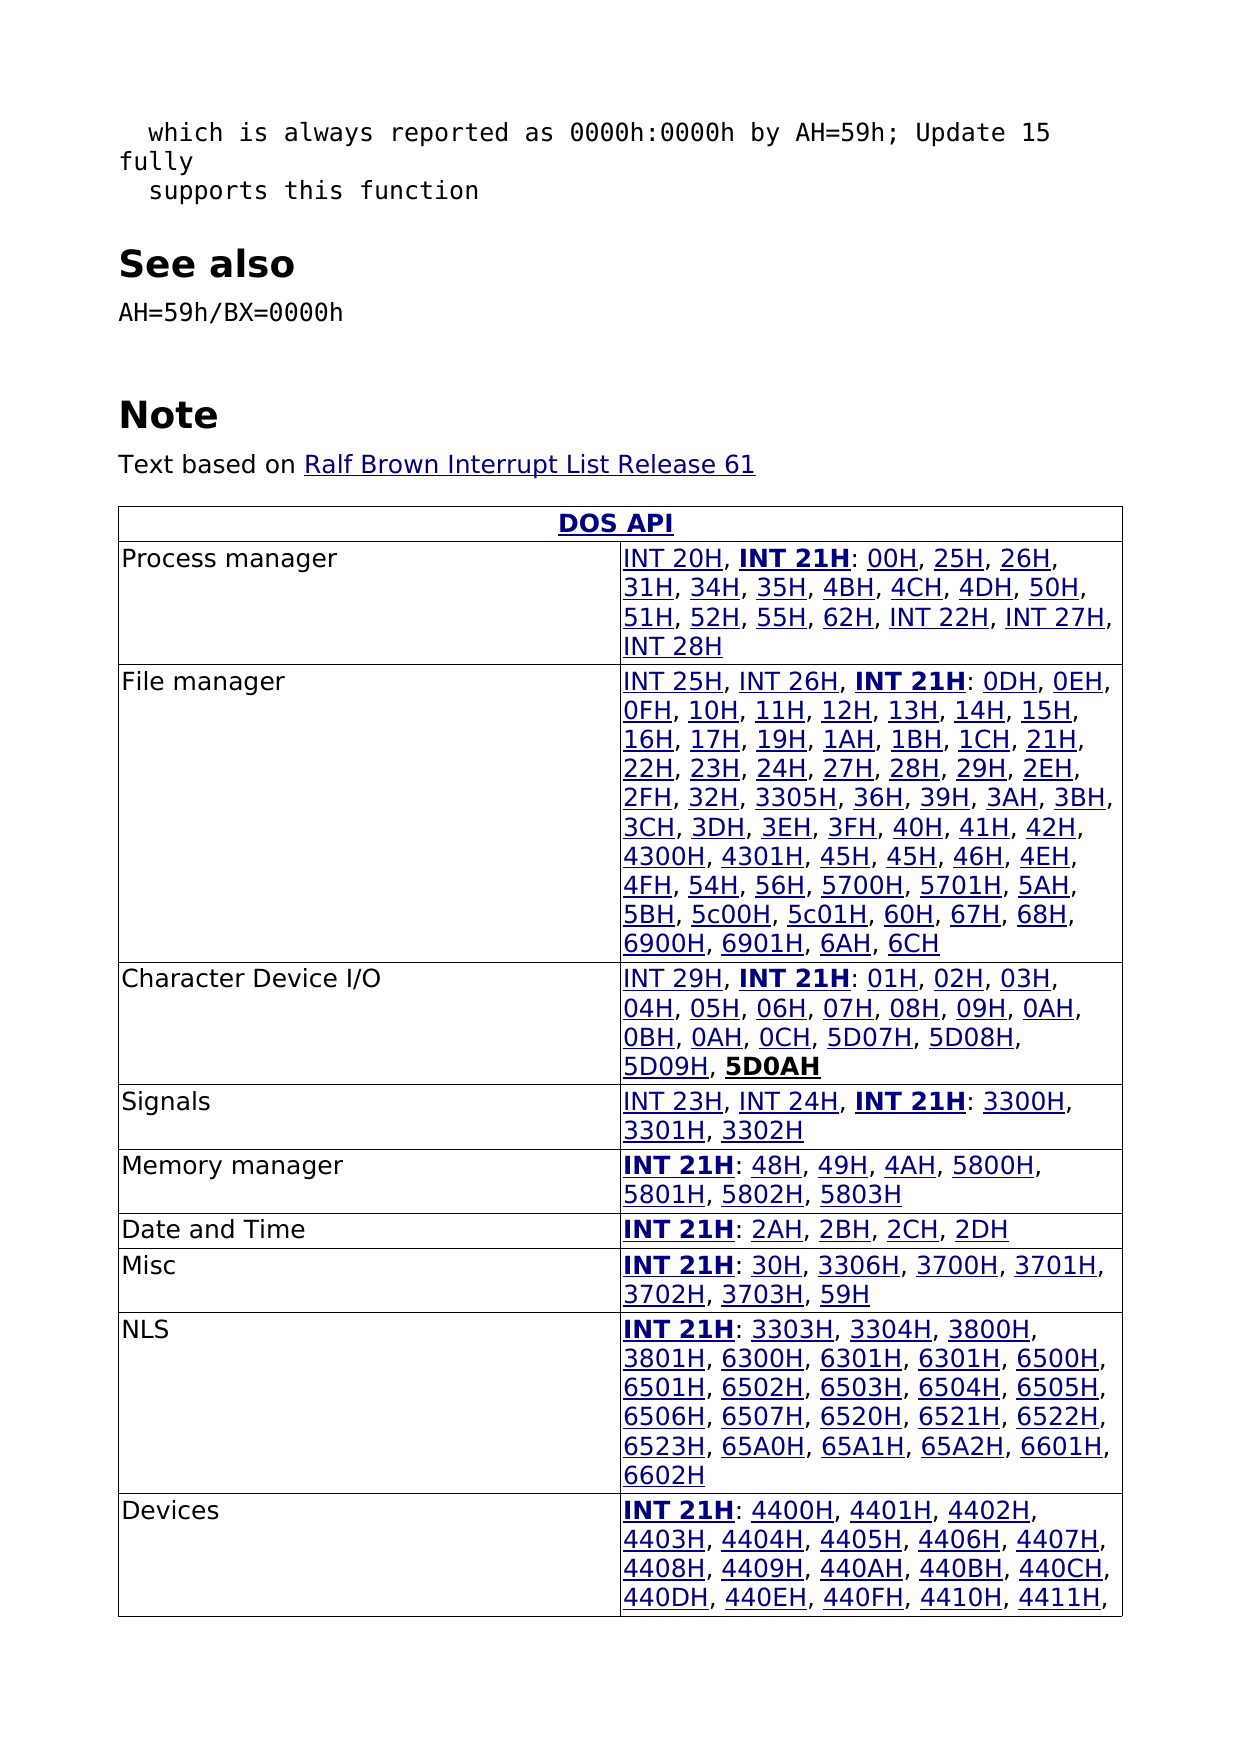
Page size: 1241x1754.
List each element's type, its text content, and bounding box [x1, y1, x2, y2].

table_cell Memory manager [119, 1150, 620, 1213]
table_cell INT 21H: 2AH, 2BH, 2CH, 2DH [621, 1214, 1122, 1248]
subtitle See also [118, 242, 1122, 286]
table_cell INT 29H, INT 21H: 01H, 02H, 03H, 04H, 05H, 06H, 07H, 08H, 09H, 0AH, 0BH, 0AH, 0CH, 5D07H, 5D08H, 5D09H, 5D0AH [621, 963, 1122, 1084]
table_cell INT 25H, INT 26H, INT 21H: 0DH, 0EH, 0FH, 10H, 11H, 12H, 13H, 14H, 15H, 16H, 17H, 19H, 1AH, 1BH, 1CH, 21H, 22H, 23H, 24H, 27H, 28H, 29H, 2EH, 2FH, 32H, 3305H, 36H, 39H, 3AH, 3BH, 3CH, 3DH, 3EH, 3FH, 40H, 41H, 42H, 4300H, 4301H, 45H, 45H, 46H, 4EH, 4FH, 54H, 56H, 5700H, 5701H, 5AH, 5BH, 5c00H, 5c01H, 60H, 67H, 68H, 6900H, 6901H, 6AH, 6CH [621, 665, 1122, 962]
table_cell INT 21H: 4400H, 4401H, 4402H, 4403H, 4404H, 4405H, 4406H, 4407H, 4408H, 4409H, 440AH, 440BH, 440CH, 440DH, 440EH, 440FH, 4410H, 4411H, [621, 1494, 1122, 1616]
table_cell INT 23H, INT 24H, INT 21H: 3300H, 3301H, 3302H [621, 1085, 1122, 1148]
table_cell INT 21H: 3303H, 3304H, 3800H, 3801H, 6300H, 6301H, 6301H, 6500H, 6501H, 6502H, 6503H, 6504H, 6505H, 6506H, 6507H, 6520H, 6521H, 6522H, 6523H, 65A0H, 65A1H, 65A2H, 6601H, 6602H [621, 1313, 1122, 1493]
table_cell Signals [119, 1085, 620, 1148]
text Text based on Ralf Brown Interrupt List Release 61 [118, 450, 1122, 479]
table_cell Process manager [119, 542, 620, 664]
table_cell Misc [119, 1249, 620, 1312]
table_cell Devices [119, 1494, 620, 1616]
table_cell Character Device I/O [119, 963, 620, 1084]
text which is always reported as 0000h:0000h by AH=59h; Update 15 fully supports this function [118, 118, 1122, 206]
table_cell NLS [119, 1313, 620, 1493]
text AH=59h/BX=0000h [118, 298, 1122, 357]
table_cell INT 21H: 48H, 49H, 4AH, 5800H, 5801H, 5802H, 5803H [621, 1150, 1122, 1213]
table_cell INT 21H: 30H, 3306H, 3700H, 3701H, 3702H, 3703H, 59H [621, 1249, 1122, 1312]
table_cell File manager [119, 665, 620, 962]
table_header DOS API [119, 507, 1122, 541]
subtitle Note [118, 394, 1122, 437]
table_cell INT 20H, INT 21H: 00H, 25H, 26H, 31H, 34H, 35H, 4BH, 4CH, 4DH, 50H, 51H, 52H, 55H, 62H, INT 22H, INT 27H, INT 28H [621, 542, 1122, 664]
table_cell Date and Time [119, 1214, 620, 1248]
